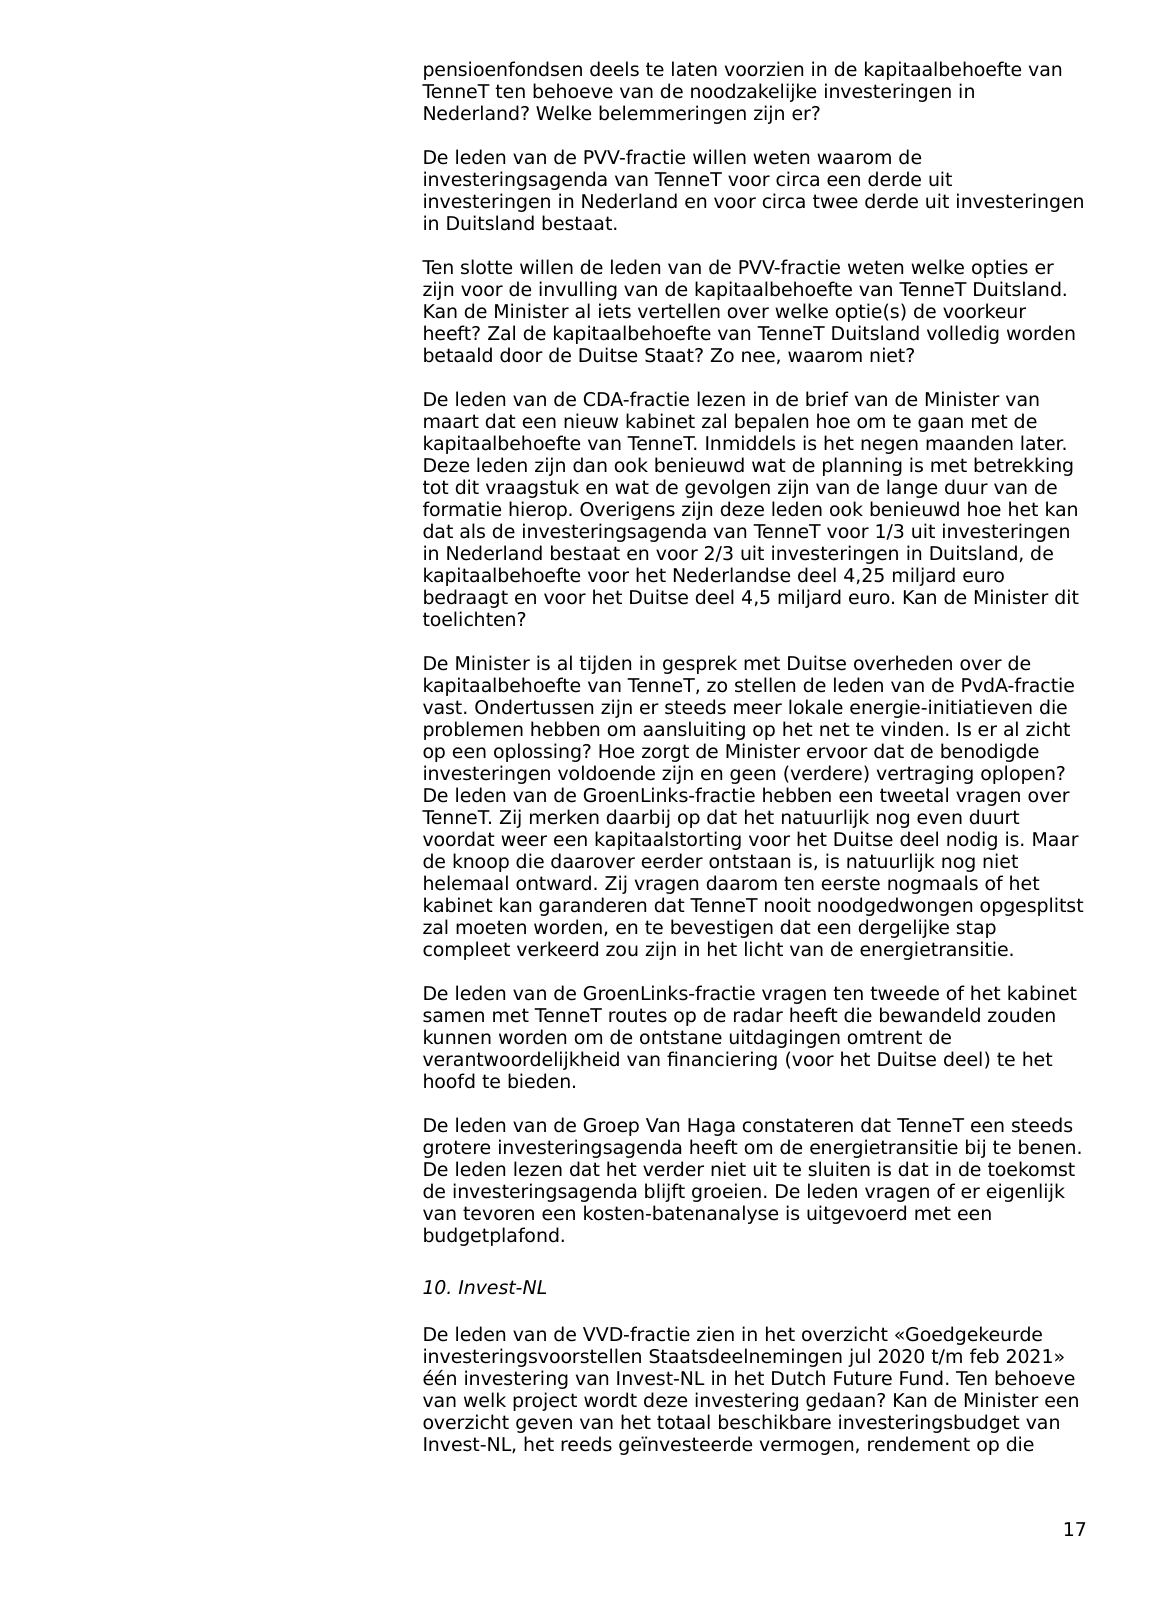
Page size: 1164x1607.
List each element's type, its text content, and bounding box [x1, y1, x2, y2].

text De leden van de GroenLinks-fractie vragen ten tweede of het kabinet samen met TenneT routes op de radar heeft die bewandeld zouden kunnen worden om de ontstane uitdagingen omtrent de verantwoordelijkheid van financiering (voor het Duitse deel) te het hoofd te bieden. [422, 983, 1087, 1093]
text Ten slotte willen de leden van de PVV-fractie weten welke opties er zijn voor de invulling van de kapitaalbehoefte van TenneT Duitsland. Kan de Minister al iets vertellen over welke optie(s) de voorkeur heeft? Zal de kapitaalbehoefte van TenneT Duitsland volledig worden betaald door de Duitse Staat? Zo nee, waarom niet? [422, 257, 1087, 367]
text De leden van de CDA-fractie lezen in de brief van de Minister van maart dat een nieuw kabinet zal bepalen hoe om te gaan met de kapitaalbehoefte van TenneT. Inmiddels is het negen maanden later. Deze leden zijn dan ook benieuwd wat de planning is met betrekking tot dit vraagstuk en wat de gevolgen zijn van de lange duur van de formatie hierop. Overigens zijn deze leden ook benieuwd hoe het kan dat als de investeringsagenda van TenneT voor 1/3 uit investeringen in Nederland bestaat en voor 2/3 uit investeringen in Duitsland, de kapitaalbehoefte voor het Nederlandse deel 4,25 miljard euro bedraagt en voor het Duitse deel 4,5 miljard euro. Kan de Minister dit toelichten? [422, 389, 1087, 631]
text De Minister is al tijden in gesprek met Duitse overheden over de kapitaalbehoefte van TenneT, zo stellen de leden van de PvdA-fractie vast. Ondertussen zijn er steeds meer lokale energie-initiatieven die problemen hebben om aansluiting op het net te vinden. Is er al zicht op een oplossing? Hoe zorgt de Minister ervoor dat de benodigde investeringen voldoende zijn en geen (verdere) vertraging oplopen? [422, 653, 1087, 785]
subtitle 10. Invest-NL [422, 1277, 1087, 1299]
text De leden van de PVV-fractie willen weten waarom de investeringsagenda van TenneT voor circa een derde uit investeringen in Nederland en voor circa twee derde uit investeringen in Duitsland bestaat. [422, 147, 1087, 235]
text De leden van de Groep Van Haga constateren dat TenneT een steeds grotere investeringsagenda heeft om de energietransitie bij te benen. De leden lezen dat het verder niet uit te sluiten is dat in de toekomst de investeringsagenda blijft groeien. De leden vragen of er eigenlijk van tevoren een kosten-batenanalyse is uitgevoerd met een budgetplafond. [422, 1115, 1087, 1247]
text De leden van de VVD-fractie zien in het overzicht «Goedgekeurde investeringsvoorstellen Staatsdeelnemingen jul 2020 t/m feb 2021» één investering van Invest-NL in het Dutch Future Fund. Ten behoeve van welk project wordt deze investering gedaan? Kan de Minister een overzicht geven van het totaal beschikbare investeringsbudget van Invest-NL, het reeds geïnvesteerde vermogen, rendement op die [422, 1324, 1087, 1456]
text pensioenfondsen deels te laten voorzien in de kapitaalbehoefte van TenneT ten behoeve van de noodzakelijke investeringen in Nederland? Welke belemmeringen zijn er? [422, 59, 1087, 125]
text De leden van de GroenLinks-fractie hebben een tweetal vragen over TenneT. Zij merken daarbij op dat het natuurlijk nog even duurt voordat weer een kapitaalstorting voor het Duitse deel nodig is. Maar de knoop die daarover eerder ontstaan is, is natuurlijk nog niet helemaal ontward. Zij vragen daarom ten eerste nogmaals of het kabinet kan garanderen dat TenneT nooit noodgedwongen opgesplitst zal moeten worden, en te bevestigen dat een dergelijke stap compleet verkeerd zou zijn in het licht van de energietransitie. [422, 785, 1087, 961]
